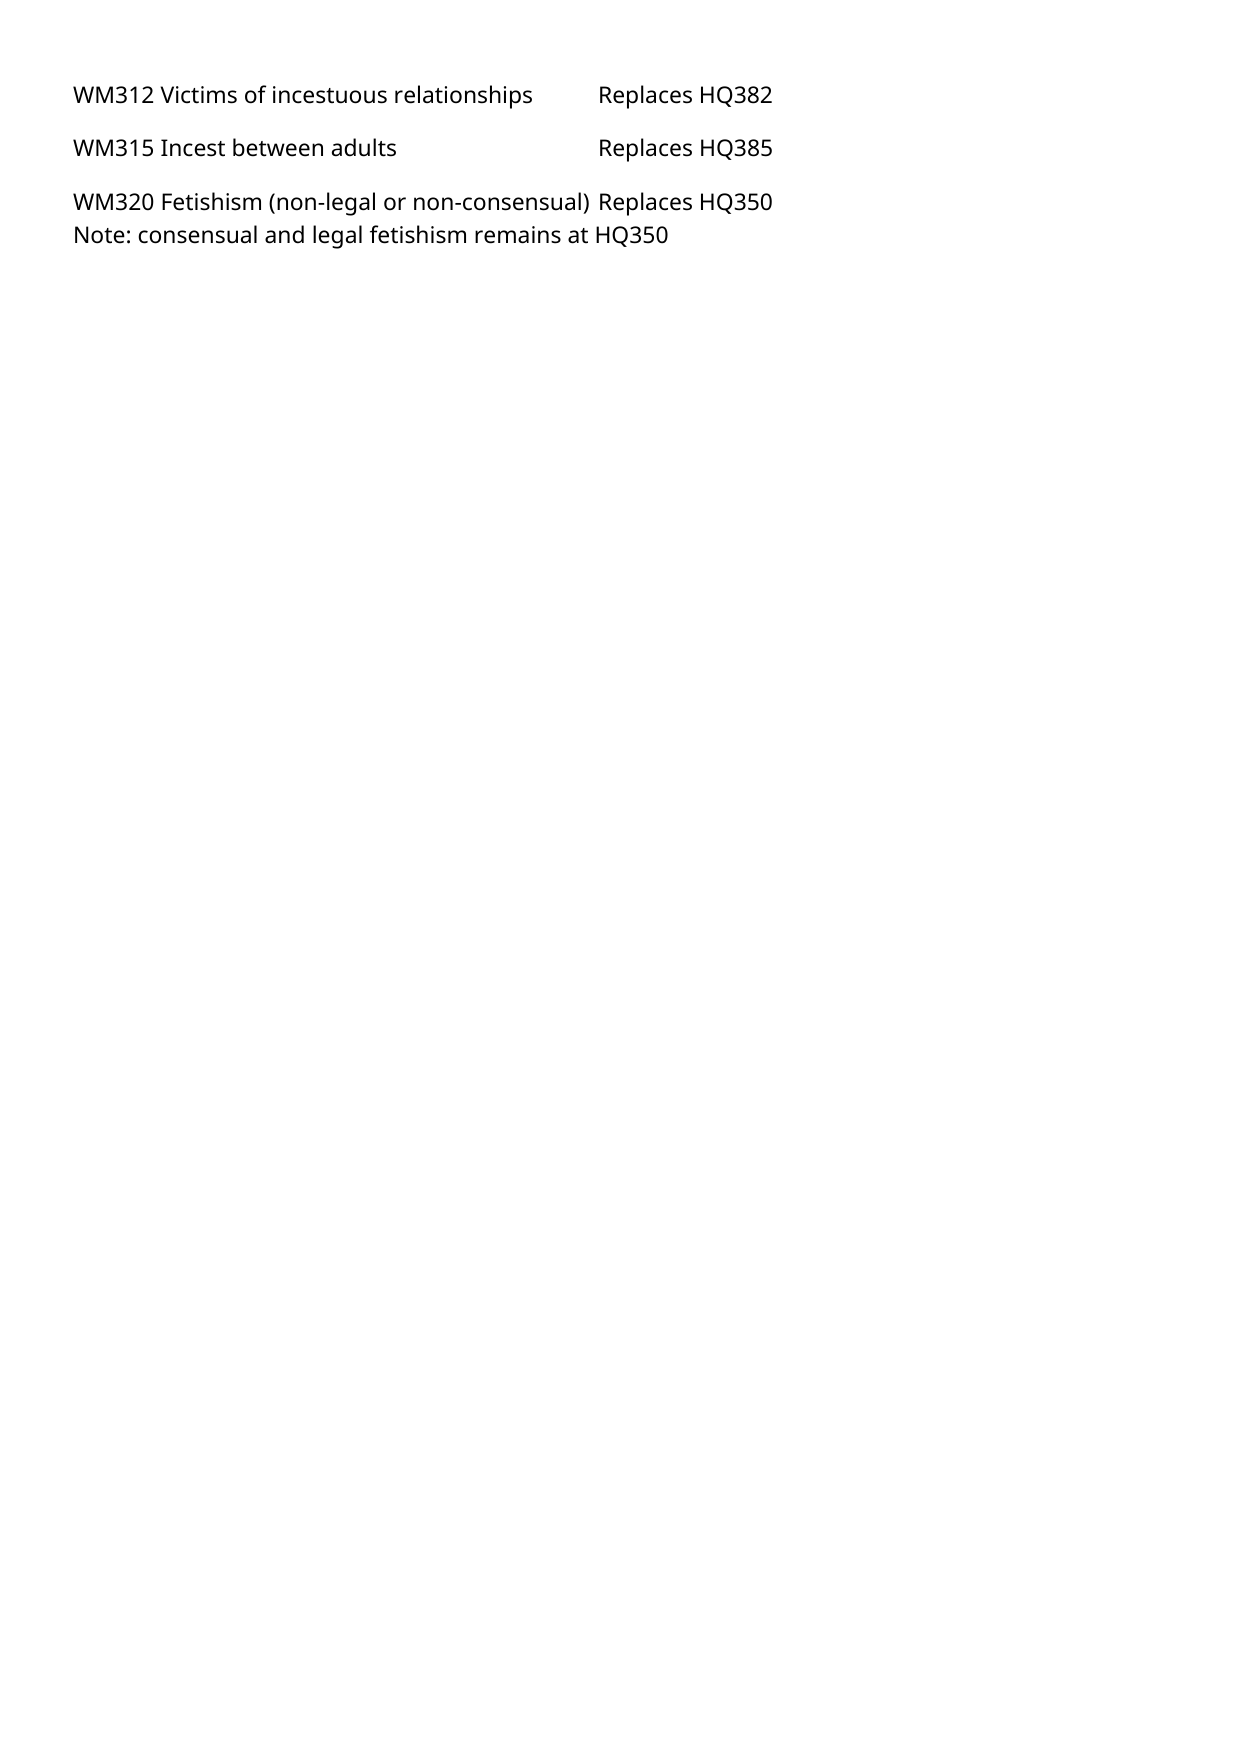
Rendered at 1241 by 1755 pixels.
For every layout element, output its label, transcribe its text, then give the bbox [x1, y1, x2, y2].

text WM312 Victims of incestuous relationships Replaces HQ382 WM315 Incest between adults Replaces HQ385 [73, 79, 789, 163]
text WM320 Fetishism (non-legal or non-consensual) Replaces HQ350 Note: consensual and legal fetishism remains at HQ350 [73, 186, 789, 250]
